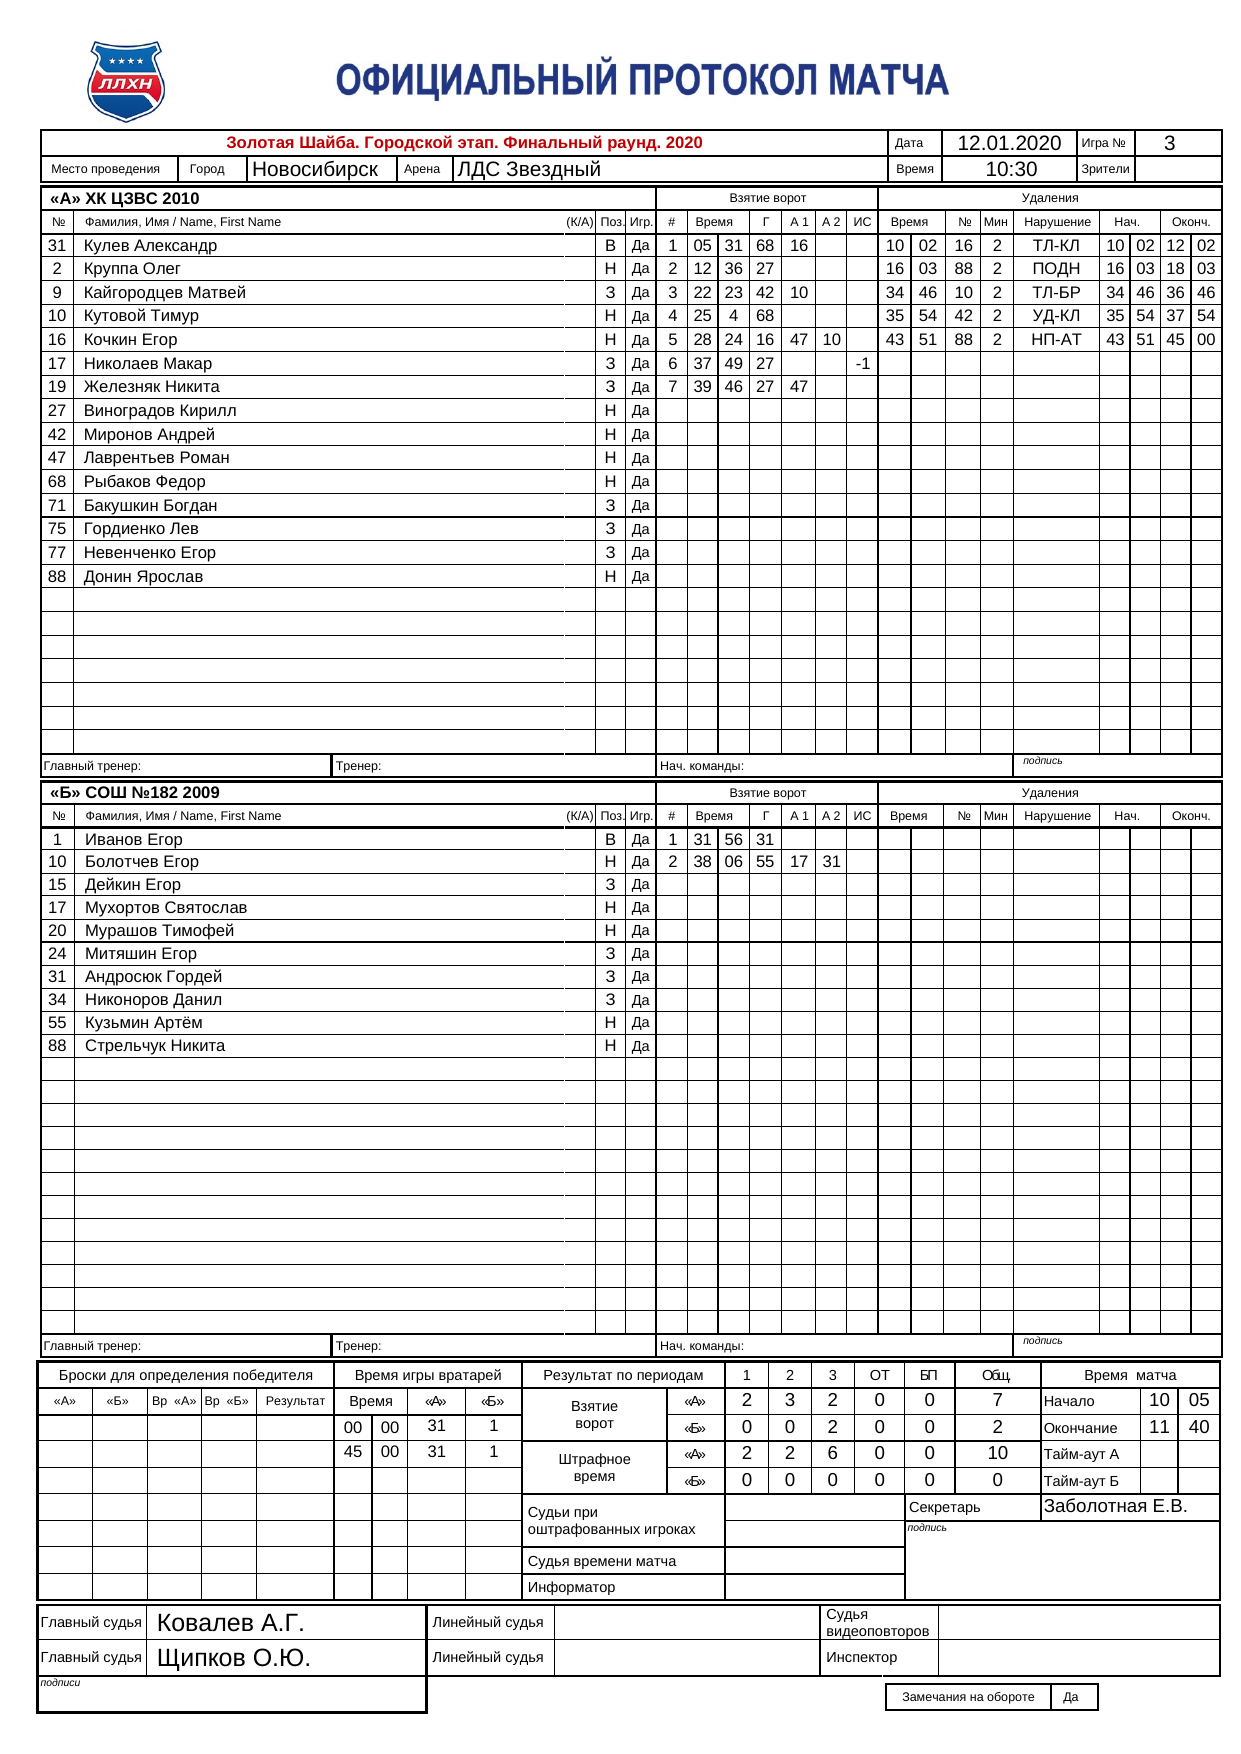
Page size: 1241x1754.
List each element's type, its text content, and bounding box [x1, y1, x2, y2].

table_cell [1192, 1242, 1221, 1264]
table_cell [1161, 1196, 1190, 1218]
table_cell [1192, 1081, 1221, 1103]
table_cell Г [750, 805, 781, 826]
table_cell [596, 1288, 625, 1310]
table_cell [944, 966, 980, 987]
table_cell [782, 1127, 815, 1149]
table_cell Да [626, 989, 655, 1011]
table_cell [1014, 1311, 1099, 1333]
table_cell [1100, 1288, 1129, 1310]
table_cell [816, 920, 846, 941]
table_cell [42, 659, 73, 682]
table_cell [1100, 1035, 1129, 1057]
table_cell 9 [42, 281, 73, 303]
table_cell [719, 707, 749, 729]
table_cell [1014, 1012, 1099, 1033]
table_cell [981, 1265, 1013, 1287]
table_cell Нач. [1100, 211, 1160, 233]
table_cell «Б» [93, 1389, 147, 1413]
table_cell Фамилия, Имя / Name, First Name [74, 211, 565, 233]
table_cell [1192, 1173, 1221, 1195]
table_cell [1100, 376, 1129, 398]
table_cell Арена [398, 157, 452, 181]
table_cell [626, 1081, 655, 1103]
table_cell [565, 920, 595, 941]
table_cell [1014, 446, 1099, 469]
table_cell А 1 [782, 805, 815, 826]
table_cell 02 [1131, 235, 1160, 256]
table_cell [946, 352, 980, 374]
table_cell [816, 943, 846, 964]
table_cell [1100, 1012, 1129, 1033]
table_cell [750, 896, 781, 918]
table_cell [847, 257, 877, 280]
table_cell [981, 1219, 1013, 1241]
table_cell [1014, 588, 1099, 611]
table_cell Зрители [1078, 157, 1134, 181]
table_cell [719, 470, 749, 493]
table_cell [1014, 1081, 1099, 1103]
table_cell [42, 1242, 74, 1264]
table_cell [565, 1150, 595, 1172]
table_cell Да [626, 1035, 655, 1057]
table_cell [626, 612, 655, 634]
table_cell [816, 1219, 846, 1241]
table_cell [879, 1035, 910, 1057]
table_cell [782, 541, 815, 564]
table_cell [816, 257, 846, 280]
table_cell [1192, 494, 1221, 516]
table_cell 77 [42, 541, 73, 564]
table_cell 75 [42, 518, 73, 540]
table_cell [373, 1494, 407, 1520]
table_cell Да [626, 235, 655, 256]
table_cell [719, 1081, 749, 1103]
table_cell [782, 943, 815, 964]
table_cell [879, 730, 910, 753]
table_cell Да [626, 896, 655, 918]
table_cell [39, 1521, 92, 1546]
table_cell [782, 683, 815, 706]
table_cell [719, 1219, 749, 1241]
table_cell [1192, 1150, 1221, 1172]
table_cell [1131, 494, 1160, 516]
table_cell Время [879, 211, 945, 233]
table_cell [782, 257, 815, 280]
table_cell [879, 920, 910, 941]
table_cell Андросюк Гордей [75, 966, 564, 987]
table_cell [596, 588, 625, 611]
table_cell [847, 850, 877, 872]
table_cell (К/А) [565, 805, 595, 826]
table_cell 05 [688, 235, 717, 256]
table_cell [1014, 1127, 1099, 1149]
table_cell [847, 518, 877, 540]
table_cell 88 [42, 565, 73, 587]
table_cell [816, 399, 846, 422]
table_cell [1131, 966, 1160, 987]
table_cell [565, 966, 595, 987]
table_cell [782, 612, 815, 634]
table_cell [946, 612, 980, 634]
table_cell [879, 989, 910, 1011]
table_cell [1014, 565, 1099, 587]
table_cell [782, 470, 815, 493]
table_cell [912, 1196, 943, 1218]
table_cell [782, 1035, 815, 1057]
table_cell 2 [981, 257, 1013, 280]
table_cell [1131, 612, 1160, 634]
table_cell [148, 1416, 201, 1440]
table_cell [688, 612, 717, 634]
table_cell [1131, 1058, 1160, 1079]
table_cell [981, 850, 1013, 872]
table_cell [1131, 829, 1160, 849]
table_cell Да [626, 305, 655, 327]
table_cell [1014, 352, 1099, 374]
table_cell [1161, 588, 1190, 611]
table_cell 17 [42, 896, 74, 918]
table_cell 12 [1161, 235, 1190, 256]
table_cell З [596, 494, 625, 516]
table_cell 39 [688, 376, 717, 398]
table_cell [408, 1521, 465, 1546]
table_cell [596, 636, 625, 658]
table_cell 24 [42, 943, 74, 964]
table_cell 46 [1192, 281, 1221, 303]
table_cell -1 [847, 352, 877, 374]
table_cell [408, 1468, 465, 1493]
table_cell # [657, 211, 687, 233]
table_cell [981, 494, 1013, 516]
table_cell З [596, 874, 625, 895]
table_cell [1131, 565, 1160, 587]
table_cell 1 [657, 235, 687, 256]
table_cell Да [626, 565, 655, 587]
table_cell [816, 966, 846, 987]
table_header ОТ [855, 1363, 904, 1387]
table_cell [257, 1441, 333, 1467]
table_cell «А» [39, 1389, 92, 1413]
table_cell [847, 399, 877, 422]
table_cell [657, 588, 687, 611]
table_cell 34 [1100, 281, 1129, 303]
table_cell [879, 1265, 910, 1287]
table_cell [750, 1311, 781, 1333]
table_cell [1161, 659, 1190, 682]
table_cell [879, 850, 910, 872]
table_cell Кайгородцев Матвей [74, 281, 564, 303]
table_cell [626, 1058, 655, 1079]
table_cell [847, 966, 877, 987]
table_cell [879, 1081, 910, 1103]
table_cell [1131, 1219, 1160, 1241]
table_cell [688, 446, 717, 469]
table_cell [373, 1547, 407, 1573]
table_cell Заболотная Е.В. [1042, 1495, 1219, 1520]
table_cell 6 [657, 352, 687, 374]
table_cell [879, 683, 910, 706]
table_cell подпись [906, 1522, 1219, 1599]
table_cell 10 [1141, 1389, 1177, 1413]
table_cell [657, 896, 687, 918]
table_cell [657, 1242, 687, 1264]
table_cell [816, 565, 846, 587]
table_cell [1161, 636, 1190, 658]
table_cell 02 [1192, 235, 1221, 256]
table_cell [1161, 707, 1190, 729]
table_cell [148, 1547, 201, 1573]
table_cell [1131, 470, 1160, 493]
table_cell [657, 541, 687, 564]
table_cell [335, 1547, 371, 1573]
table_cell 37 [688, 352, 717, 374]
table_cell [847, 1311, 877, 1333]
table_cell [1099, 1682, 1220, 1711]
table_cell [782, 1173, 815, 1195]
table_cell [42, 588, 73, 611]
table_cell [946, 588, 980, 611]
table_cell [1100, 1219, 1129, 1241]
table_cell [466, 1494, 521, 1520]
table_cell [565, 1219, 595, 1241]
table_cell [657, 518, 687, 540]
table_cell [879, 1058, 910, 1079]
table_cell [257, 1521, 333, 1546]
table_cell 0 [855, 1415, 904, 1440]
table_cell [816, 1127, 846, 1149]
table_cell [981, 1104, 1013, 1126]
table_cell [1161, 1150, 1190, 1172]
table_cell [981, 352, 1013, 374]
table_cell [1141, 1468, 1177, 1493]
table_cell [1192, 1012, 1221, 1033]
table_cell 5 [657, 328, 687, 351]
table_cell [1131, 1173, 1160, 1195]
table_cell [981, 1012, 1013, 1033]
table_cell [1161, 920, 1190, 941]
table_cell [596, 1081, 625, 1103]
table_cell [750, 1288, 781, 1310]
table_cell [944, 1288, 980, 1310]
table_cell [1131, 1127, 1160, 1149]
table_cell Н [596, 257, 625, 280]
table_cell 68 [42, 470, 73, 493]
table_cell Время [335, 1389, 407, 1413]
table_cell [1100, 1242, 1129, 1264]
table_cell [688, 1173, 717, 1195]
table_cell [565, 943, 595, 964]
table_cell [719, 1127, 749, 1149]
table_cell [719, 423, 749, 445]
table_cell [879, 1173, 910, 1195]
table_header 3 [1136, 131, 1221, 155]
table_cell [879, 446, 910, 469]
table_cell [912, 730, 945, 753]
table_cell [555, 1606, 819, 1639]
table_cell [981, 659, 1013, 682]
table_cell [688, 1196, 717, 1218]
table_cell З [596, 352, 625, 374]
table_cell [39, 1494, 92, 1520]
table_cell [1014, 1173, 1099, 1195]
table_cell 16 [1100, 257, 1129, 280]
table_cell Результат [257, 1389, 333, 1413]
table_cell [847, 281, 877, 303]
table_cell [1192, 588, 1221, 611]
table_cell [939, 1640, 1219, 1675]
table_cell [719, 565, 749, 587]
table_cell [1161, 1012, 1190, 1033]
table_cell [1161, 612, 1190, 634]
table_cell [816, 1058, 846, 1079]
table_cell [565, 1058, 595, 1079]
table_cell [657, 1035, 687, 1057]
table_header «Б» СОШ №182 2009 [42, 783, 655, 803]
table_cell 2 [981, 328, 1013, 351]
table_cell З [596, 281, 625, 303]
table_cell [565, 896, 595, 918]
table_cell [847, 1150, 877, 1172]
table_cell 23 [719, 281, 749, 303]
table_cell [1014, 612, 1099, 634]
table_cell [657, 966, 687, 987]
table_cell [847, 1242, 877, 1264]
table_cell [847, 1058, 877, 1079]
table_cell [782, 1288, 815, 1310]
table_cell [202, 1416, 256, 1440]
table_cell [688, 1035, 717, 1057]
table_cell [847, 1012, 877, 1033]
table_cell 16 [879, 257, 910, 280]
table_cell 6 [812, 1442, 854, 1467]
table_cell [944, 1104, 980, 1126]
table_cell Никоноров Данил [75, 989, 564, 1011]
table_cell [1161, 1173, 1190, 1195]
table_cell [944, 1035, 980, 1057]
table_cell [657, 989, 687, 1011]
table_cell [816, 376, 846, 398]
table_cell [39, 1547, 92, 1573]
table_cell [565, 494, 595, 516]
table_cell [626, 1288, 655, 1310]
table_cell [981, 1058, 1013, 1079]
table_cell А 2 [816, 211, 846, 233]
table_cell 2 [981, 281, 1013, 303]
table_cell [1192, 943, 1221, 964]
table_cell [42, 1265, 74, 1287]
table_cell [626, 1242, 655, 1264]
table_cell [408, 1494, 465, 1520]
table_cell [1014, 399, 1099, 422]
table_cell [981, 376, 1013, 398]
table_cell [981, 565, 1013, 587]
table_cell [75, 1219, 564, 1241]
table_cell Игр. [626, 805, 655, 826]
table_cell Н [596, 920, 625, 941]
table_cell [42, 1104, 74, 1126]
table_cell [596, 1104, 625, 1126]
table_cell [879, 1104, 910, 1126]
table_cell Поз. [596, 211, 625, 233]
table_cell [912, 352, 945, 374]
table_cell [1192, 1035, 1221, 1057]
table_cell [657, 1127, 687, 1149]
table_cell [750, 446, 781, 469]
table_cell [719, 1012, 749, 1033]
table_cell [912, 850, 943, 872]
table_cell [750, 989, 781, 1011]
table_cell 16 [750, 328, 781, 351]
table_cell [981, 989, 1013, 1011]
table_cell [879, 896, 910, 918]
table_cell [981, 1311, 1013, 1333]
table_cell [816, 235, 846, 256]
table_cell [981, 1242, 1013, 1264]
table_cell Тайм-аут А [1042, 1441, 1140, 1467]
table_cell № [944, 805, 980, 826]
table_cell [912, 1150, 943, 1172]
table_cell [688, 989, 717, 1011]
table_cell 46 [1131, 281, 1160, 303]
table_cell [688, 730, 717, 753]
table_cell [39, 1574, 92, 1599]
table_cell [912, 1127, 943, 1149]
table_cell [719, 1150, 749, 1172]
table_cell [1161, 1104, 1190, 1126]
table_cell [750, 659, 781, 682]
table_cell [565, 829, 595, 849]
table_cell 22 [688, 281, 717, 303]
table_cell [879, 541, 910, 564]
table_cell [373, 1468, 407, 1493]
table_cell [816, 1311, 846, 1333]
table_cell [1161, 541, 1190, 564]
table_cell «А» [408, 1389, 465, 1413]
table_cell [847, 874, 877, 895]
table_cell [202, 1494, 256, 1520]
table_cell Н [596, 470, 625, 493]
table_cell [565, 989, 595, 1011]
table_cell [944, 850, 980, 872]
table_cell [750, 1035, 781, 1057]
table_cell Город [179, 157, 246, 181]
table_cell Гордиенко Лев [74, 518, 564, 540]
table_cell [946, 636, 980, 658]
table_cell Инспектор [821, 1640, 938, 1675]
table_cell 2 [812, 1415, 854, 1440]
table_cell Да [626, 281, 655, 303]
table_cell [1131, 874, 1160, 895]
table_cell [1161, 470, 1190, 493]
table_cell [626, 1173, 655, 1195]
table_cell [1131, 683, 1160, 706]
table_cell 68 [750, 305, 781, 327]
table_cell [816, 1035, 846, 1057]
table_cell 1 [42, 829, 74, 849]
table_cell [847, 829, 877, 849]
table_cell [1014, 541, 1099, 564]
table_cell [719, 588, 749, 611]
table_cell [1131, 1081, 1160, 1103]
table_cell Нач. команды: [657, 1335, 1012, 1356]
table_cell [816, 989, 846, 1011]
table_cell [1131, 659, 1160, 682]
table_cell [782, 874, 815, 895]
table_cell [816, 1288, 846, 1310]
table_cell 10 [879, 235, 910, 256]
table_cell [847, 328, 877, 351]
table_cell [688, 1127, 717, 1149]
table_cell [912, 1081, 943, 1103]
table_cell [944, 989, 980, 1011]
table_cell [879, 376, 910, 398]
table_cell НП-АТ [1014, 328, 1099, 351]
table_cell [148, 1441, 201, 1467]
table_cell 1 [466, 1441, 521, 1467]
table_cell [750, 874, 781, 895]
table_cell [75, 1265, 564, 1287]
table_cell [944, 896, 980, 918]
table_cell Ковалев А.Г. [147, 1606, 425, 1639]
table_cell 55 [750, 850, 781, 872]
table_header Удаления [879, 783, 1221, 803]
table_cell З [596, 541, 625, 564]
table_cell [688, 874, 717, 895]
table_cell [1014, 874, 1099, 895]
table_cell [944, 1265, 980, 1287]
table_cell [879, 707, 910, 729]
table_cell [719, 1288, 749, 1310]
table_cell [1100, 943, 1129, 964]
table_cell [565, 1242, 595, 1264]
table_cell [93, 1441, 147, 1467]
table_cell [74, 636, 564, 658]
table_cell [726, 1521, 904, 1546]
table_cell [1100, 399, 1129, 422]
table_cell [596, 1219, 625, 1241]
table_cell 11 [1141, 1415, 1177, 1440]
table_cell [981, 966, 1013, 987]
table_cell [750, 1104, 781, 1126]
table_cell [847, 683, 877, 706]
table_cell [657, 494, 687, 516]
table_cell [816, 305, 846, 327]
table_cell 18 [1161, 257, 1190, 280]
table_cell «Б » [466, 1389, 521, 1413]
table_cell 0 [956, 1468, 1040, 1493]
table_cell [879, 636, 910, 658]
table_cell Бакушкин Богдан [74, 494, 564, 516]
table_cell [565, 1012, 595, 1033]
table_cell [688, 565, 717, 587]
table_cell [750, 683, 781, 706]
table_cell [1131, 518, 1160, 540]
table_cell [726, 1575, 904, 1599]
table_cell [596, 1242, 625, 1264]
table_cell Да [626, 829, 655, 849]
table_cell Н [596, 446, 625, 469]
table_cell [847, 541, 877, 564]
table_cell [912, 1173, 943, 1195]
table_cell [75, 1150, 564, 1172]
table_cell 02 [912, 235, 945, 256]
table_cell [42, 1058, 74, 1079]
table_cell [782, 829, 815, 849]
table_cell Тайм-аут Б [1042, 1468, 1140, 1493]
table_cell [1161, 966, 1190, 987]
table_cell [1100, 494, 1129, 516]
table_cell 40 [1179, 1415, 1219, 1440]
table_cell [657, 1311, 687, 1333]
table_cell [1192, 966, 1221, 987]
table_cell [782, 1265, 815, 1287]
table_cell [847, 1288, 877, 1310]
table_cell [626, 659, 655, 682]
table_header Игра № [1078, 131, 1134, 155]
table_cell [75, 1127, 564, 1149]
table_cell Оконч. [1161, 805, 1221, 826]
table_cell [816, 1242, 846, 1264]
table_cell [1014, 1104, 1099, 1126]
table_cell [596, 707, 625, 729]
table_cell [626, 707, 655, 729]
table_cell [565, 541, 595, 564]
table_cell [688, 1288, 717, 1310]
table_cell 0 [905, 1442, 954, 1467]
table_cell Кочкин Егор [74, 328, 564, 351]
table_cell [688, 636, 717, 658]
table_cell 28 [688, 328, 717, 351]
table_cell [750, 730, 781, 753]
table_cell Мин [981, 211, 1013, 233]
table_cell [847, 305, 877, 327]
table_cell [816, 1173, 846, 1195]
table_cell [946, 730, 980, 753]
table_cell [688, 423, 717, 445]
table_cell Лаврентьев Роман [74, 446, 564, 469]
table_cell [148, 1521, 201, 1546]
table_cell [719, 659, 749, 682]
table_cell [1192, 920, 1221, 941]
table_cell [202, 1521, 256, 1546]
table_cell [946, 376, 980, 398]
table_cell [750, 966, 781, 987]
table_cell [782, 518, 815, 540]
table_cell [1161, 1081, 1190, 1103]
table_cell 2 [726, 1442, 768, 1467]
table_cell [816, 1081, 846, 1103]
table_cell 27 [750, 352, 781, 374]
table_cell [75, 1288, 564, 1310]
table_cell 1 [657, 829, 687, 849]
table_cell [1100, 1265, 1129, 1287]
table_cell 47 [42, 446, 73, 469]
table_cell З [596, 943, 625, 964]
table_cell [565, 352, 595, 374]
table_cell [912, 1058, 943, 1079]
table_cell [944, 1196, 980, 1218]
table_cell [879, 1242, 910, 1264]
table_cell [981, 1081, 1013, 1103]
table_header Результат по периодам [523, 1363, 724, 1387]
table_cell Кулев Александр [74, 235, 564, 256]
table_cell 36 [719, 257, 749, 280]
table_cell 10 [816, 328, 846, 351]
table_cell [847, 943, 877, 964]
table_cell [657, 1150, 687, 1172]
table_cell 31 [719, 235, 749, 256]
table_cell [912, 1219, 943, 1241]
table_cell 54 [1131, 305, 1160, 327]
table_cell [1192, 850, 1221, 872]
table_cell [1014, 1196, 1099, 1218]
table_cell [981, 1127, 1013, 1149]
table_cell [816, 1150, 846, 1172]
table_cell [719, 1242, 749, 1264]
table_cell [944, 829, 980, 849]
table_cell [750, 518, 781, 540]
table_cell [257, 1547, 333, 1573]
table_cell [847, 1265, 877, 1287]
table_cell [816, 612, 846, 634]
table_cell [750, 636, 781, 658]
table_cell [1192, 541, 1221, 564]
table_cell [719, 966, 749, 987]
table_cell [1014, 1242, 1099, 1264]
table_cell 10 [782, 281, 815, 303]
table_cell [565, 376, 595, 398]
table_cell [565, 1288, 595, 1310]
table_cell 00 [373, 1416, 407, 1440]
table_cell [42, 1173, 74, 1195]
table_cell 88 [946, 328, 980, 351]
table_cell [719, 1196, 749, 1218]
table_cell [42, 1219, 74, 1241]
table_cell З [596, 376, 625, 398]
table_cell 47 [782, 328, 815, 351]
table_cell Железняк Никита [74, 376, 564, 398]
table_cell [879, 1196, 910, 1218]
table_cell [719, 1104, 749, 1126]
table_cell [782, 1196, 815, 1218]
table_cell [1100, 352, 1129, 374]
table_cell [1014, 1150, 1099, 1172]
table_cell 31 [408, 1416, 465, 1440]
table_cell 19 [42, 376, 73, 398]
table_cell [1192, 1127, 1221, 1149]
table_cell [75, 1058, 564, 1079]
table_cell [1100, 659, 1129, 682]
table_cell 31 [816, 850, 846, 872]
table_cell [750, 565, 781, 587]
table_cell [688, 399, 717, 422]
table_cell [946, 399, 980, 422]
table_cell [688, 896, 717, 918]
table_cell [74, 683, 564, 706]
table_cell [782, 1219, 815, 1241]
table_cell [565, 1127, 595, 1149]
table_cell [1014, 659, 1099, 682]
table_cell 2 [657, 850, 687, 872]
table_cell 68 [750, 235, 781, 256]
table_cell [1100, 1104, 1129, 1126]
table_cell [912, 612, 945, 634]
table_cell 38 [688, 850, 717, 872]
table_cell [565, 874, 595, 895]
table_cell [981, 612, 1013, 634]
table_cell [1131, 446, 1160, 469]
table_cell [981, 874, 1013, 895]
table_header Время игры вратарей [335, 1363, 521, 1387]
table_cell 12 [688, 257, 717, 280]
table_cell [981, 730, 1013, 753]
table_cell [1192, 376, 1221, 398]
table_header Общ. [956, 1363, 1040, 1387]
table_cell [1131, 943, 1160, 964]
table_cell [816, 423, 846, 445]
table_cell [202, 1574, 256, 1599]
table_cell Судья времени матча [523, 1548, 724, 1573]
table_cell [879, 470, 910, 493]
table_cell [335, 1494, 371, 1520]
table_cell [688, 1058, 717, 1079]
table_cell [782, 1242, 815, 1264]
table_cell [1131, 636, 1160, 658]
table_cell Начало [1042, 1389, 1140, 1413]
table_header БП [905, 1363, 954, 1387]
table_cell 10:30 [943, 157, 1076, 181]
table_cell [981, 1173, 1013, 1195]
table_cell [912, 1035, 943, 1057]
table_cell Да [626, 352, 655, 374]
table_cell 37 [1161, 305, 1190, 327]
table_cell [42, 1196, 74, 1218]
table_cell 56 [719, 829, 749, 849]
table_cell [1192, 636, 1221, 658]
table_cell [879, 829, 910, 849]
table_cell [719, 896, 749, 918]
table_cell 51 [1131, 328, 1160, 351]
table_cell [782, 494, 815, 516]
table_cell [1192, 1196, 1221, 1218]
table_cell подпись [1014, 1335, 1221, 1356]
table_header Золотая Шайба. Городской этап. Финальный раунд. 2020 [42, 131, 887, 155]
table_cell 0 [855, 1468, 904, 1493]
table_cell [1014, 683, 1099, 706]
table_cell 00 [1192, 328, 1221, 351]
table_cell Время [688, 805, 749, 826]
table_cell Информатор [523, 1575, 724, 1599]
table_cell [1100, 636, 1129, 658]
table_header Замечания на обороте [887, 1685, 1050, 1709]
table_cell [74, 730, 564, 753]
table_cell [1161, 989, 1190, 1011]
table_cell [596, 1265, 625, 1287]
table_cell [981, 1288, 1013, 1310]
table_cell 42 [946, 305, 980, 327]
table_cell [912, 541, 945, 564]
table_cell 16 [42, 328, 73, 351]
table_cell [75, 1196, 564, 1218]
table_cell Иванов Егор [75, 829, 564, 849]
table_cell [782, 636, 815, 658]
table_cell [75, 1104, 564, 1126]
table_cell [1014, 1288, 1099, 1310]
table_cell [688, 541, 717, 564]
table_cell [1192, 399, 1221, 422]
table_cell [93, 1547, 147, 1573]
table_cell [847, 1196, 877, 1218]
table_cell Н [596, 565, 625, 587]
table_cell Главный судья [39, 1606, 146, 1639]
table_cell [719, 636, 749, 658]
table_cell [565, 1104, 595, 1126]
table_cell Штрафное время [523, 1442, 666, 1493]
table_cell Да [626, 874, 655, 895]
table_cell [688, 1219, 717, 1241]
table_cell [912, 829, 943, 849]
table_cell [782, 989, 815, 1011]
table_cell [657, 707, 687, 729]
table_cell [565, 707, 595, 729]
table_cell [1100, 730, 1129, 753]
table_cell [1100, 470, 1129, 493]
table_cell [879, 943, 910, 964]
table_cell [912, 989, 943, 1011]
table_cell 2 [769, 1442, 811, 1467]
table_cell [1161, 1058, 1190, 1079]
table_cell [847, 235, 877, 256]
table_cell Вр «А» [148, 1389, 201, 1413]
table_cell Линейный судья [428, 1606, 554, 1639]
table_cell № [946, 211, 980, 233]
table_cell [944, 1173, 980, 1195]
table_cell [912, 874, 943, 895]
table_cell № [42, 211, 73, 233]
table_cell [1192, 1104, 1221, 1126]
table_cell Вр «Б» [202, 1389, 256, 1413]
table_header 1 [726, 1363, 768, 1387]
table_cell [1161, 399, 1190, 422]
table_cell [565, 1081, 595, 1103]
table_cell [946, 541, 980, 564]
table_cell [626, 1311, 655, 1333]
table_cell Судья видеоповторов [821, 1606, 938, 1639]
table_header Время матча [1042, 1363, 1219, 1387]
table_cell [466, 1521, 521, 1546]
table_cell [93, 1416, 147, 1440]
table_cell [1192, 352, 1221, 374]
table_cell [782, 659, 815, 682]
table_cell [626, 730, 655, 753]
table_cell [981, 423, 1013, 445]
table_cell 06 [719, 850, 749, 872]
table_cell № [42, 805, 74, 826]
table_cell [816, 446, 846, 469]
table_cell [1014, 636, 1099, 658]
table_cell [408, 1574, 465, 1599]
table_cell 88 [946, 257, 980, 280]
table_cell [1014, 829, 1099, 849]
table_cell [750, 1127, 781, 1149]
table_cell 20 [42, 920, 74, 941]
table_cell [74, 612, 564, 634]
table_header Броски для определения победителя [39, 1363, 333, 1387]
table_cell [847, 423, 877, 445]
table_cell [1100, 423, 1129, 445]
table_cell [93, 1521, 147, 1546]
table_cell [847, 1104, 877, 1126]
table_cell 42 [750, 281, 781, 303]
table_cell З [596, 966, 625, 987]
table_cell [1192, 1265, 1221, 1287]
table_cell [981, 683, 1013, 706]
table_cell [719, 446, 749, 469]
table_cell [1131, 1196, 1160, 1218]
table_cell [1131, 989, 1160, 1011]
table_cell [750, 920, 781, 941]
table_cell [912, 565, 945, 587]
table_cell [816, 659, 846, 682]
table_cell [373, 1521, 407, 1546]
table_cell 35 [1100, 305, 1129, 327]
table_cell Н [596, 850, 625, 872]
table_cell [816, 1012, 846, 1033]
table_cell Секретарь [906, 1495, 1040, 1520]
table_cell [912, 1012, 943, 1033]
table_cell [657, 423, 687, 445]
table_cell УД-КЛ [1014, 305, 1099, 327]
table_cell 2 [956, 1415, 1040, 1440]
table_cell [1100, 989, 1129, 1011]
table_cell Виноградов Кирилл [74, 399, 564, 422]
table_cell Н [596, 1035, 625, 1057]
table_cell [1014, 943, 1099, 964]
table_cell Круппа Олег [74, 257, 564, 280]
table_cell [1192, 565, 1221, 587]
table_cell [946, 494, 980, 516]
table_cell [1131, 376, 1160, 398]
table_cell [1161, 943, 1190, 964]
table_cell # [657, 805, 687, 826]
table_cell Время [889, 157, 941, 181]
table_cell [657, 659, 687, 682]
table_cell [688, 920, 717, 941]
table_cell 31 [750, 829, 781, 849]
table_cell [750, 1058, 781, 1079]
table_cell Щипков О.Ю. [147, 1640, 425, 1675]
table_cell [565, 730, 595, 753]
table_cell [719, 989, 749, 1011]
table_cell 10 [1100, 235, 1129, 256]
table_cell 7 [956, 1389, 1040, 1413]
table_cell [626, 1219, 655, 1241]
table_cell [1131, 1012, 1160, 1033]
table_cell [847, 1081, 877, 1103]
table_cell [879, 612, 910, 634]
table_cell [1192, 1288, 1221, 1310]
table_cell 4 [657, 305, 687, 327]
table_cell [944, 1219, 980, 1241]
table_cell Мурашов Тимофей [75, 920, 564, 941]
table_cell [688, 943, 717, 964]
table_cell [750, 399, 781, 422]
table_cell [565, 588, 595, 611]
table_cell [657, 446, 687, 469]
table_cell 31 [688, 829, 717, 849]
table_cell [847, 612, 877, 634]
table_cell [847, 1173, 877, 1195]
table_cell [565, 446, 595, 469]
table_cell 43 [879, 328, 910, 351]
table_cell [466, 1574, 521, 1599]
table_cell [816, 470, 846, 493]
table_cell [847, 565, 877, 587]
table_cell [75, 1173, 564, 1195]
table_cell [257, 1494, 333, 1520]
table_cell [879, 1150, 910, 1172]
table_cell [1131, 352, 1160, 374]
table_cell [657, 399, 687, 422]
table_cell [335, 1468, 371, 1493]
table_cell Донин Ярослав [74, 565, 564, 587]
table_cell [816, 541, 846, 564]
table_cell [1179, 1468, 1219, 1493]
table_cell [1100, 1196, 1129, 1218]
table_cell [688, 518, 717, 540]
table_cell [688, 1081, 717, 1103]
table_cell 27 [750, 257, 781, 280]
table_cell 0 [726, 1415, 768, 1440]
table_cell [1100, 1081, 1129, 1103]
table_cell Н [596, 1012, 625, 1033]
table_cell [93, 1468, 147, 1493]
table_cell 4 [719, 305, 749, 327]
table_cell [816, 352, 846, 374]
table_cell [981, 896, 1013, 918]
table_cell [657, 1196, 687, 1218]
table_cell Главный судья [39, 1640, 146, 1675]
table_cell [626, 588, 655, 611]
table_cell 00 [373, 1441, 407, 1467]
table_cell [596, 1150, 625, 1172]
table_cell [944, 1311, 980, 1333]
table_cell [750, 943, 781, 964]
table_cell [946, 659, 980, 682]
table_cell [981, 470, 1013, 493]
table_cell [981, 1196, 1013, 1218]
table_cell 17 [42, 352, 73, 374]
table_cell [847, 730, 877, 753]
table_cell Да [626, 541, 655, 564]
table_cell Время [688, 211, 749, 233]
table_cell [847, 446, 877, 469]
table_cell [74, 588, 564, 611]
table_cell 0 [769, 1468, 811, 1493]
table_cell Фамилия, Имя / Name, First Name [75, 805, 565, 826]
table_cell [912, 376, 945, 398]
table_cell 54 [1192, 305, 1221, 327]
table_cell [42, 1311, 74, 1333]
table_cell [93, 1574, 147, 1599]
table_cell Г [750, 211, 781, 233]
table_cell [688, 659, 717, 682]
table_cell [565, 305, 595, 327]
table_cell [847, 588, 877, 611]
table_cell 2 [812, 1389, 854, 1413]
table_cell [1161, 1035, 1190, 1057]
table_cell [688, 1311, 717, 1333]
table_cell [946, 518, 980, 540]
table_cell [879, 423, 910, 445]
table_cell [782, 920, 815, 941]
table_cell [1014, 1035, 1099, 1057]
table_cell [879, 1311, 910, 1333]
table_cell [719, 1035, 749, 1057]
table_cell [1014, 1219, 1099, 1241]
table_cell [726, 1495, 904, 1520]
table_cell [912, 494, 945, 516]
table_cell [1100, 829, 1129, 849]
table_cell [1192, 829, 1221, 849]
table_cell 1 [466, 1416, 521, 1440]
table_cell [373, 1574, 407, 1599]
table_cell 2 [657, 257, 687, 280]
table_cell 46 [719, 376, 749, 398]
table_cell [565, 1035, 595, 1057]
table_cell Невенченко Егор [74, 541, 564, 564]
table_cell [981, 920, 1013, 941]
table_cell [74, 659, 564, 682]
table_cell [1014, 1265, 1099, 1287]
table_cell [750, 588, 781, 611]
table_cell В [596, 829, 625, 849]
table_cell [626, 1150, 655, 1172]
table_cell [565, 612, 595, 634]
table_cell [1161, 1311, 1190, 1333]
table_cell [657, 1081, 687, 1103]
table_cell Да [626, 423, 655, 445]
table_cell [1131, 850, 1160, 872]
table_cell 03 [912, 257, 945, 280]
table_cell Да [626, 1012, 655, 1033]
table_cell 43 [1100, 328, 1129, 351]
table_cell Да [626, 966, 655, 987]
table_cell 27 [750, 376, 781, 398]
table_cell [626, 1265, 655, 1287]
table_cell [816, 707, 846, 729]
table_cell [883, 1677, 1220, 1681]
table_cell [816, 281, 846, 303]
table_cell [1131, 1242, 1160, 1264]
table_cell [565, 470, 595, 493]
table_cell [750, 494, 781, 516]
table_cell 10 [956, 1442, 1040, 1467]
table_cell [1192, 1311, 1221, 1333]
table_cell Да [626, 399, 655, 422]
table_cell [1161, 518, 1190, 540]
table_cell 0 [905, 1468, 954, 1493]
table_cell [1131, 541, 1160, 564]
table_cell [912, 1265, 943, 1287]
table_cell Судьи при оштрафованных игроках [523, 1495, 724, 1546]
table_cell [847, 494, 877, 516]
table_cell [42, 1288, 74, 1310]
table_cell [1161, 1265, 1190, 1287]
table_cell [657, 1265, 687, 1287]
table_cell [750, 541, 781, 564]
table_cell [981, 1035, 1013, 1057]
table_cell Игр. [626, 211, 655, 233]
table_cell 03 [1192, 257, 1221, 280]
table_cell [981, 446, 1013, 469]
table_cell [657, 470, 687, 493]
table_cell [816, 874, 846, 895]
table_cell А 1 [782, 211, 815, 233]
table_cell 35 [879, 305, 910, 327]
table_cell [944, 1081, 980, 1103]
table_cell [626, 1104, 655, 1126]
table_cell Н [596, 896, 625, 918]
table_cell [148, 1494, 201, 1520]
table_cell [596, 683, 625, 706]
table_cell [944, 1127, 980, 1149]
table_cell 05 [1179, 1389, 1219, 1413]
table_cell [847, 707, 877, 729]
table_cell [1100, 1173, 1129, 1195]
table_cell [657, 683, 687, 706]
table_cell [565, 235, 595, 256]
table_cell [466, 1547, 521, 1573]
table_header Взятие ворот [657, 188, 877, 209]
table_cell [912, 943, 943, 964]
table_cell [1014, 896, 1099, 918]
table_cell [1100, 541, 1129, 564]
table_cell 47 [782, 376, 815, 398]
table_cell [1161, 683, 1190, 706]
table_cell [1161, 850, 1190, 872]
table_cell [257, 1574, 333, 1599]
table_cell [912, 636, 945, 658]
table_cell [847, 470, 877, 493]
table_cell [782, 399, 815, 422]
table_cell [879, 874, 910, 895]
table_cell [816, 730, 846, 753]
table_cell Николаев Макар [74, 352, 564, 374]
table_cell Н [596, 305, 625, 327]
table_cell [1161, 896, 1190, 918]
table_cell [816, 588, 846, 611]
table_cell 45 [1161, 328, 1190, 351]
table_cell [719, 541, 749, 564]
table_cell [565, 518, 595, 540]
table_cell [782, 423, 815, 445]
table_cell [1192, 896, 1221, 918]
table_cell [1192, 446, 1221, 469]
table_cell [1131, 1288, 1160, 1310]
table_cell Да [626, 470, 655, 493]
table_cell [750, 1012, 781, 1033]
table_cell [1161, 376, 1190, 398]
table_header Да [1052, 1685, 1097, 1709]
table_cell [946, 565, 980, 587]
table_cell Нач. команды: [657, 755, 1012, 776]
table_cell [782, 1012, 815, 1033]
table_cell [1131, 1265, 1160, 1287]
table_cell 10 [42, 850, 74, 872]
table_cell [981, 943, 1013, 964]
table_cell [944, 874, 980, 895]
table_cell 17 [782, 850, 815, 872]
table_cell Место проведения [42, 157, 177, 181]
table_header «А» ХК ЦЗВС 2010 [42, 188, 655, 209]
table_cell [596, 659, 625, 682]
table_cell [719, 1173, 749, 1195]
table_cell «А» [668, 1389, 724, 1413]
table_cell [1100, 1058, 1129, 1079]
table_cell [719, 1265, 749, 1287]
table_cell [42, 707, 73, 729]
table_cell [1100, 896, 1129, 918]
table_cell [1014, 470, 1099, 493]
table_cell [750, 470, 781, 493]
table_cell [782, 1150, 815, 1172]
table_cell [257, 1416, 333, 1440]
table_cell Поз. [596, 805, 625, 826]
table_cell [1100, 446, 1129, 469]
table_cell [1192, 683, 1221, 706]
table_cell 0 [855, 1389, 904, 1413]
table_cell 0 [769, 1415, 811, 1440]
table_cell [408, 1547, 465, 1573]
table_cell [750, 1081, 781, 1103]
table_cell [657, 730, 687, 753]
table_cell [912, 1311, 943, 1333]
table_cell [847, 1035, 877, 1057]
table_cell З [596, 989, 625, 1011]
table_cell [847, 896, 877, 918]
table_cell [1014, 730, 1099, 753]
table_cell [719, 494, 749, 516]
table_cell [816, 1104, 846, 1126]
table_cell Н [596, 423, 625, 445]
table_cell [946, 707, 980, 729]
table_cell [782, 1081, 815, 1103]
table_cell [1161, 829, 1190, 849]
table_cell [847, 989, 877, 1011]
table_cell Окончание [1042, 1415, 1140, 1440]
table_cell [596, 612, 625, 634]
table_cell [946, 423, 980, 445]
table_cell [1192, 730, 1221, 753]
table_cell 0 [812, 1468, 854, 1493]
table_cell [42, 636, 73, 658]
table_cell Кузьмин Артём [75, 1012, 564, 1033]
table_cell «Б» [668, 1415, 724, 1440]
table_cell З [596, 518, 625, 540]
table_cell [1192, 1219, 1221, 1241]
table_cell [981, 829, 1013, 849]
table_cell [1131, 1311, 1160, 1333]
table_cell 2 [981, 305, 1013, 327]
table_cell [202, 1468, 256, 1493]
table_cell [1014, 423, 1099, 445]
table_cell [912, 1104, 943, 1126]
table_cell [202, 1547, 256, 1573]
table_cell [1014, 1058, 1099, 1079]
table_cell [1161, 874, 1190, 895]
table_cell 27 [42, 399, 73, 422]
table_cell 0 [726, 1468, 768, 1493]
table_cell [1161, 446, 1190, 469]
table_cell 34 [879, 281, 910, 303]
table_cell [879, 399, 910, 422]
table_cell Да [626, 943, 655, 964]
table_cell [1100, 874, 1129, 895]
table_cell [719, 399, 749, 422]
table_cell [39, 1441, 92, 1467]
table_cell [981, 518, 1013, 540]
table_cell [148, 1574, 201, 1599]
table_cell [1100, 850, 1129, 872]
table_cell [816, 494, 846, 516]
table_cell 71 [42, 494, 73, 516]
table_cell [565, 1196, 595, 1218]
table_cell [1161, 494, 1190, 516]
table_cell 3 [769, 1389, 811, 1413]
table_cell В [596, 235, 625, 256]
table_cell [1014, 707, 1099, 729]
table_cell 24 [719, 328, 749, 351]
table_cell [912, 399, 945, 422]
table_cell [148, 1468, 201, 1493]
table_cell [879, 1127, 910, 1149]
table_cell [912, 446, 945, 469]
table_cell 46 [912, 281, 945, 303]
table_cell [565, 257, 595, 280]
table_cell подписи [39, 1677, 425, 1711]
table_cell [1136, 157, 1221, 181]
table_cell Да [626, 494, 655, 516]
table_cell [335, 1521, 371, 1546]
table_cell [719, 1311, 749, 1333]
table_cell [39, 1468, 92, 1493]
table_cell 34 [42, 989, 74, 1011]
table_cell 42 [42, 423, 73, 445]
table_cell [565, 1173, 595, 1195]
table_cell [1192, 423, 1221, 445]
table_cell [879, 494, 910, 516]
table_cell Время [879, 805, 943, 826]
table_cell 00 [335, 1416, 371, 1440]
table_cell [912, 518, 945, 540]
table_cell [565, 1265, 595, 1287]
table_cell [1131, 1150, 1160, 1172]
table_cell [816, 683, 846, 706]
table_cell 2 [42, 257, 73, 280]
table_cell [688, 1265, 717, 1287]
table_cell [1131, 423, 1160, 445]
table_cell Взятие ворот [523, 1389, 666, 1440]
table_cell [1014, 989, 1099, 1011]
table_cell [1100, 683, 1129, 706]
table_cell [782, 966, 815, 987]
table_cell [466, 1468, 521, 1493]
table_cell 16 [782, 235, 815, 256]
table_cell (К/А) [565, 211, 595, 233]
table_cell [688, 470, 717, 493]
table_cell [626, 636, 655, 658]
table_cell 03 [1131, 257, 1160, 280]
table_cell [1192, 518, 1221, 540]
table_cell [946, 470, 980, 493]
table_cell [1192, 612, 1221, 634]
table_cell [1131, 920, 1160, 941]
table_cell [657, 612, 687, 634]
table_cell [1100, 1150, 1129, 1172]
table_cell Нарушение [1014, 805, 1099, 826]
table_cell [1192, 874, 1221, 895]
table_cell [981, 588, 1013, 611]
table_cell 15 [42, 874, 74, 895]
table_cell [719, 518, 749, 540]
table_cell [816, 1196, 846, 1218]
table_cell [912, 1242, 943, 1264]
table_cell [1179, 1441, 1219, 1467]
table_cell [257, 1468, 333, 1493]
table_cell [1131, 896, 1160, 918]
table_cell Миронов Андрей [74, 423, 564, 445]
table_cell [202, 1441, 256, 1467]
table_cell [42, 1081, 74, 1103]
table_cell [981, 1150, 1013, 1172]
table_cell [42, 1127, 74, 1149]
table_cell [750, 1242, 781, 1264]
table_cell [750, 423, 781, 445]
table_cell [946, 683, 980, 706]
table_cell [719, 874, 749, 895]
table_cell [816, 1265, 846, 1287]
table_cell [1161, 1288, 1190, 1310]
table_cell [782, 352, 815, 374]
table_cell [657, 1058, 687, 1079]
table_cell Митяшин Егор [75, 943, 564, 964]
table_cell Нарушение [1014, 211, 1099, 233]
table_cell [981, 541, 1013, 564]
table_cell [626, 1127, 655, 1149]
table_cell [93, 1494, 147, 1520]
table_cell [688, 588, 717, 611]
table_cell 16 [946, 235, 980, 256]
table_cell [944, 1058, 980, 1079]
table_cell [782, 1104, 815, 1126]
table_cell [981, 636, 1013, 658]
table_cell 31 [42, 235, 73, 256]
table_cell Дейкин Егор [75, 874, 564, 895]
table_cell 10 [946, 281, 980, 303]
table_cell Болотчев Егор [75, 850, 564, 872]
table_header 2 [769, 1363, 811, 1387]
table_cell [1014, 376, 1099, 398]
table_cell [847, 1127, 877, 1149]
table_cell 51 [912, 328, 945, 351]
table_cell ТЛ-БР [1014, 281, 1099, 303]
table_cell [42, 683, 73, 706]
table_cell [657, 636, 687, 658]
table_cell [1192, 989, 1221, 1011]
table_cell Да [626, 920, 655, 941]
table_cell [1161, 352, 1190, 374]
table_cell [1192, 659, 1221, 682]
table_cell А 2 [816, 805, 846, 826]
table_cell [657, 1173, 687, 1195]
table_cell [1161, 730, 1190, 753]
table_cell 10 [42, 305, 73, 327]
table_cell [1014, 966, 1099, 987]
table_cell [912, 470, 945, 493]
table_cell Рыбаков Федор [74, 470, 564, 493]
table_cell [565, 683, 595, 706]
table_cell [565, 423, 595, 445]
table_cell [944, 1150, 980, 1172]
table_cell [944, 920, 980, 941]
table_cell [565, 636, 595, 658]
table_cell [944, 1242, 980, 1264]
table_cell [596, 730, 625, 753]
table_cell [688, 707, 717, 729]
table_cell [944, 1012, 980, 1033]
table_cell [565, 1311, 595, 1333]
table_cell [879, 659, 910, 682]
table_cell [596, 1173, 625, 1195]
table_cell [565, 565, 595, 587]
table_cell [719, 683, 749, 706]
table_cell Тренер: [333, 1335, 655, 1356]
table_cell [816, 518, 846, 540]
table_cell [565, 659, 595, 682]
table_cell [912, 683, 945, 706]
table_cell [912, 920, 943, 941]
table_cell [847, 659, 877, 682]
table_cell [912, 896, 943, 918]
table_cell [879, 1012, 910, 1033]
table_cell [657, 565, 687, 587]
table_cell [847, 1219, 877, 1241]
table_cell [816, 896, 846, 918]
table_cell [719, 612, 749, 634]
table_cell [596, 1196, 625, 1218]
table_header Удаления [879, 188, 1221, 209]
table_cell [879, 1288, 910, 1310]
table_cell [335, 1574, 371, 1599]
table_cell [657, 874, 687, 895]
table_cell [1161, 423, 1190, 445]
table_cell Мин [981, 805, 1013, 826]
table_header 12.01.2020 [943, 131, 1076, 155]
table_cell [657, 1012, 687, 1033]
table_cell 45 [335, 1441, 371, 1467]
table_cell [75, 1242, 564, 1264]
table_cell [1192, 470, 1221, 493]
table_cell [879, 352, 910, 374]
table_cell [912, 659, 945, 682]
table_cell 25 [688, 305, 717, 327]
table_cell [657, 920, 687, 941]
table_cell [1100, 707, 1129, 729]
table_cell [912, 1288, 943, 1310]
table_cell Мухортов Святослав [75, 896, 564, 918]
table_cell [912, 966, 943, 987]
table_cell ИС [847, 211, 877, 233]
table_cell 31 [42, 966, 74, 987]
table_cell [879, 565, 910, 587]
table_cell [428, 1677, 882, 1711]
table_cell [726, 1548, 904, 1573]
table_cell Да [626, 376, 655, 398]
table_cell [750, 707, 781, 729]
table_cell 36 [1161, 281, 1190, 303]
table_cell [626, 1196, 655, 1218]
table_cell 2 [981, 235, 1013, 256]
table_cell [1100, 518, 1129, 540]
table_cell [847, 920, 877, 941]
table_cell Тренер: [333, 755, 655, 776]
table_cell [1014, 494, 1099, 516]
table_cell ПОДН [1014, 257, 1099, 280]
table_cell [657, 1219, 687, 1241]
table_cell [782, 588, 815, 611]
table_cell [939, 1606, 1219, 1639]
table_cell [1131, 1104, 1160, 1126]
table_cell [1100, 920, 1129, 941]
table_cell [782, 446, 815, 469]
table_cell [816, 636, 846, 658]
table_cell [879, 966, 910, 987]
table_cell 3 [657, 281, 687, 303]
table_header Дата [889, 131, 941, 155]
table_cell [565, 328, 595, 351]
table_cell [565, 850, 595, 872]
table_cell [1100, 565, 1129, 587]
table_cell 49 [719, 352, 749, 374]
table_cell Да [626, 257, 655, 280]
table_cell [75, 1081, 564, 1103]
table_cell [626, 683, 655, 706]
table_cell Новосибирск [248, 157, 396, 181]
table_cell [1161, 565, 1190, 587]
table_cell [750, 1265, 781, 1287]
table_cell ТЛ-КЛ [1014, 235, 1099, 256]
table_cell [719, 730, 749, 753]
table_cell Линейный судья [428, 1640, 554, 1675]
table_cell [1014, 920, 1099, 941]
table_cell ИС [847, 805, 877, 826]
table_cell [719, 1058, 749, 1079]
table_cell [750, 1196, 781, 1218]
table_cell [782, 1058, 815, 1079]
table_cell [39, 1416, 92, 1440]
table_cell [782, 305, 815, 327]
table_cell [750, 1150, 781, 1172]
table_cell [944, 943, 980, 964]
table_cell [688, 1104, 717, 1126]
table_cell [750, 1173, 781, 1195]
table_cell [879, 1219, 910, 1241]
table_cell [782, 896, 815, 918]
table_cell [981, 399, 1013, 422]
table_cell [657, 1104, 687, 1126]
table_cell [1131, 730, 1160, 753]
table_cell [1014, 850, 1099, 872]
table_cell 0 [905, 1389, 954, 1413]
table_cell [688, 1150, 717, 1172]
table_cell Н [596, 328, 625, 351]
table_cell [816, 829, 846, 849]
table_cell Да [626, 850, 655, 872]
table_cell [719, 920, 749, 941]
table_cell Оконч. [1161, 211, 1221, 233]
table_cell [42, 612, 73, 634]
table_cell [912, 707, 945, 729]
table_cell [782, 565, 815, 587]
table_cell [688, 494, 717, 516]
table_cell ЛДС Звездный [454, 157, 887, 181]
table_cell Главный тренер: [42, 1335, 330, 1356]
table_cell [1100, 1127, 1129, 1149]
table_cell [1161, 1127, 1190, 1149]
table_cell [688, 1242, 717, 1264]
table_cell [782, 707, 815, 729]
table_cell «А» [668, 1442, 724, 1467]
table_cell [596, 1311, 625, 1333]
table_cell [1131, 1035, 1160, 1057]
table_cell 2 [726, 1389, 768, 1413]
table_cell Нач. [1100, 805, 1160, 826]
table_cell Н [596, 399, 625, 422]
table_cell [657, 1288, 687, 1310]
table_cell [750, 1219, 781, 1241]
table_cell [1192, 707, 1221, 729]
table_cell [1131, 588, 1160, 611]
table_header 3 [812, 1363, 854, 1387]
table_cell [657, 943, 687, 964]
table_cell 54 [912, 305, 945, 327]
table_cell 55 [42, 1012, 74, 1033]
table_cell [1014, 518, 1099, 540]
table_cell [1161, 1242, 1190, 1264]
table_cell [719, 943, 749, 964]
table_cell 0 [855, 1442, 904, 1467]
table_cell [750, 612, 781, 634]
table_cell [912, 588, 945, 611]
table_cell [1131, 707, 1160, 729]
table_cell [596, 1127, 625, 1149]
table_cell [565, 399, 595, 422]
table_cell [879, 588, 910, 611]
table_cell Главный тренер: [42, 755, 330, 776]
table_cell [688, 1012, 717, 1033]
table_cell Да [626, 328, 655, 351]
table_header Взятие ворот [657, 783, 877, 803]
table_cell подпись [1014, 755, 1221, 776]
table_cell Стрельчук Никита [75, 1035, 564, 1057]
table_cell [1141, 1441, 1177, 1467]
table_cell [42, 1150, 74, 1172]
table_cell [688, 966, 717, 987]
table_cell [565, 281, 595, 303]
table_cell 0 [905, 1415, 954, 1440]
table_cell [74, 707, 564, 729]
table_cell «Б» [668, 1468, 724, 1493]
table_cell [981, 707, 1013, 729]
table_cell 88 [42, 1035, 74, 1057]
table_cell [847, 376, 877, 398]
table_cell [688, 683, 717, 706]
table_cell [847, 636, 877, 658]
table_cell [1100, 966, 1129, 987]
table_cell [1161, 1219, 1190, 1241]
table_cell 31 [408, 1441, 465, 1467]
table_cell [75, 1311, 564, 1333]
table_cell [1100, 588, 1129, 611]
table_cell [596, 1058, 625, 1079]
table_cell [1100, 1311, 1129, 1333]
table_cell Кутовой Тимур [74, 305, 564, 327]
table_cell [1131, 399, 1160, 422]
table_cell [42, 730, 73, 753]
table_cell [1100, 612, 1129, 634]
picture [5, 28, 1179, 129]
table_cell [912, 423, 945, 445]
table_cell [555, 1640, 819, 1675]
table_cell [879, 518, 910, 540]
table_cell [1192, 1058, 1221, 1079]
table_cell 7 [657, 376, 687, 398]
table_cell [782, 730, 815, 753]
table_cell Да [626, 446, 655, 469]
table_cell [782, 1311, 815, 1333]
table_cell Да [626, 518, 655, 540]
table_cell [946, 446, 980, 469]
